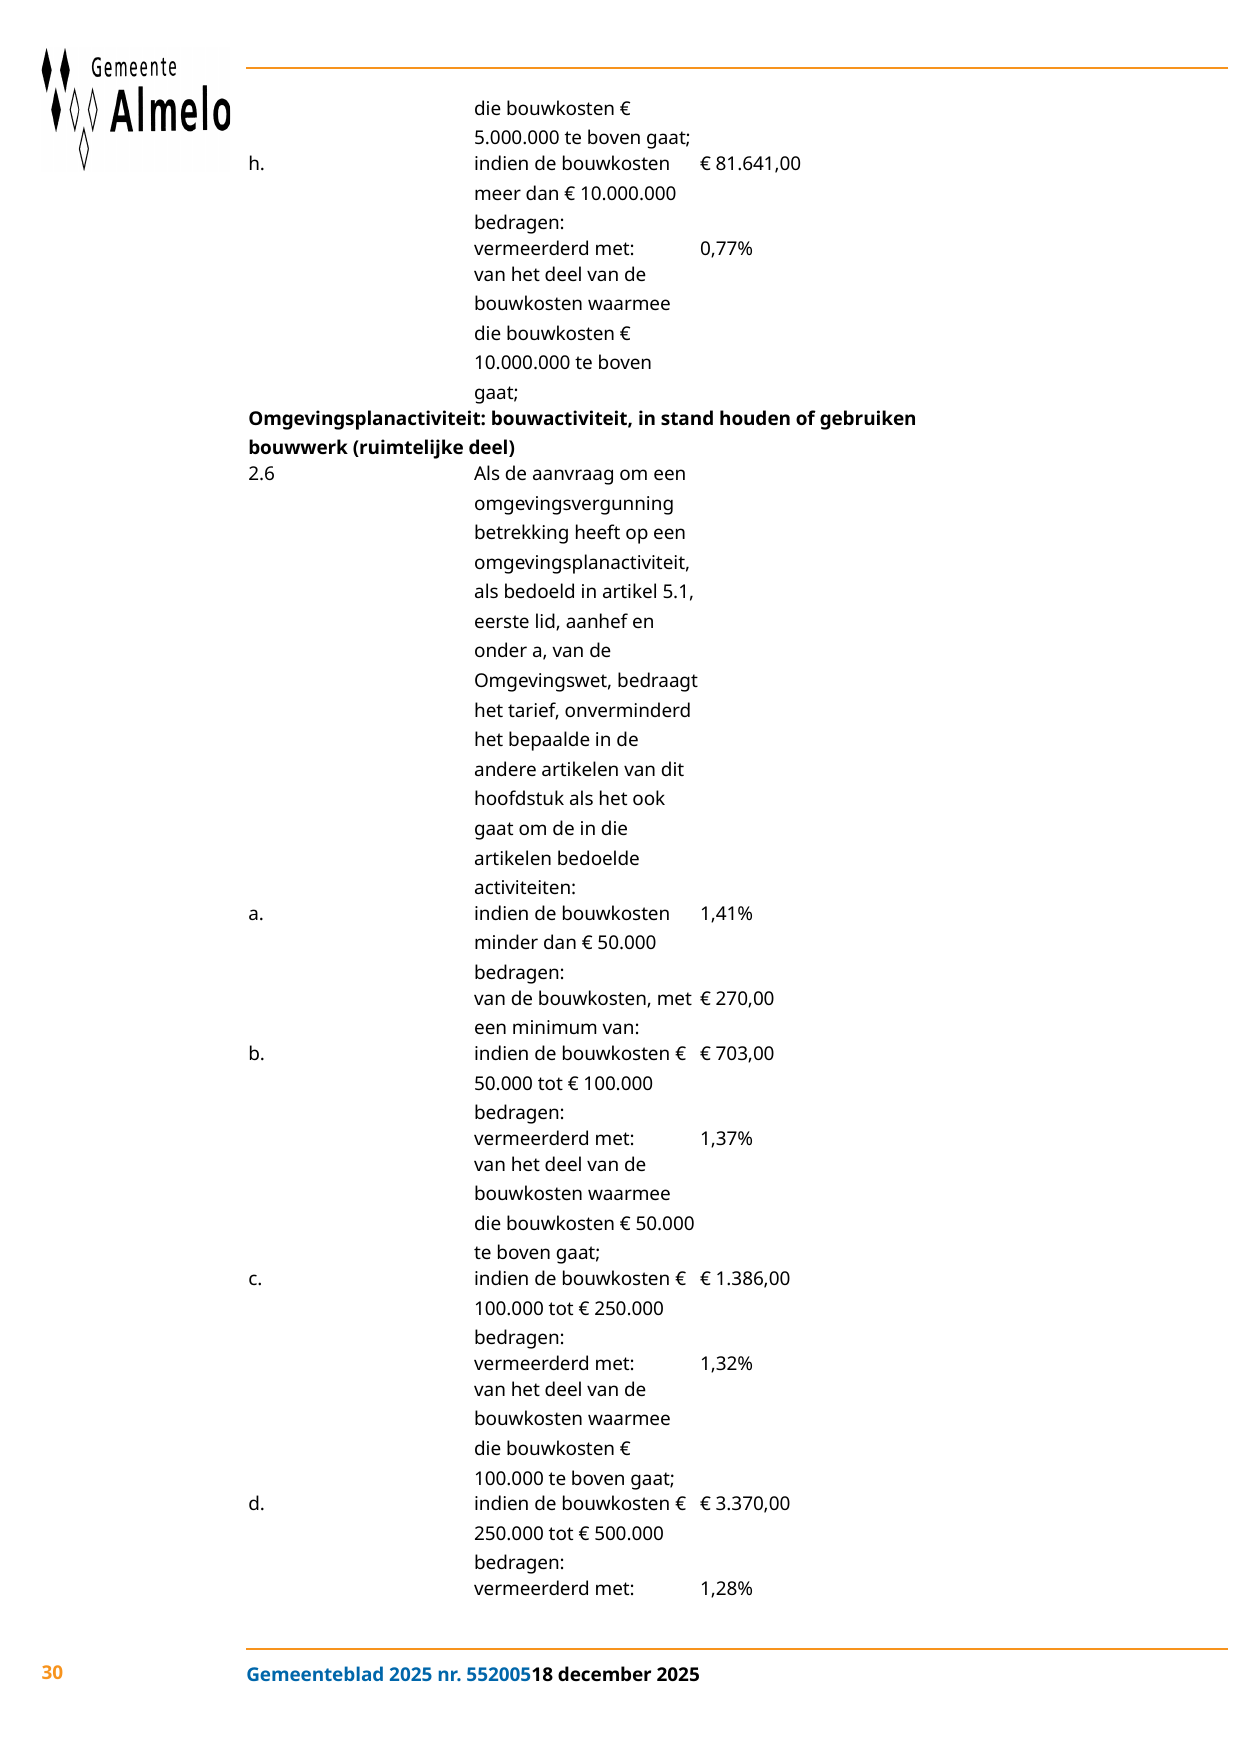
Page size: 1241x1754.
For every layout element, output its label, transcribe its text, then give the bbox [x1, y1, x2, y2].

table_cell indien de bouwkosten meer dan € 10.000.000 bedragen: [474, 150, 700, 235]
table_cell € 3.370,00 [700, 1490, 926, 1575]
table_cell 1,28% [700, 1575, 926, 1601]
table_cell indien de bouwkosten € 50.000 tot € 100.000 bedragen: [474, 1040, 700, 1125]
table_cell [248, 985, 474, 1040]
table_cell vermeerderd met: [474, 1350, 700, 1376]
table_cell van de bouwkosten, met een minimum van: [474, 985, 700, 1040]
table_cell [926, 1265, 1152, 1350]
table_cell a. [248, 900, 474, 985]
table_cell [700, 261, 926, 405]
table_cell van het deel van de bouwkosten waarmee die bouwkosten € 50.000 te boven gaat; [474, 1151, 700, 1265]
table_cell [248, 235, 474, 261]
table_cell [926, 460, 1152, 900]
table_cell [926, 1125, 1152, 1151]
table_cell van het deel van de bouwkosten waarmee die bouwkosten € 100.000 te boven gaat; [474, 1376, 700, 1490]
table_cell [248, 1376, 474, 1490]
table_cell [926, 150, 1152, 235]
table_cell [926, 1376, 1152, 1490]
table_cell [926, 95, 1152, 150]
table_cell indien de bouwkosten € 100.000 tot € 250.000 bedragen: [474, 1265, 700, 1350]
table_cell € 270,00 [700, 985, 926, 1040]
table_cell c. [248, 1265, 474, 1350]
table_cell [700, 1376, 926, 1490]
table_cell [248, 95, 474, 150]
table_cell indien de bouwkosten minder dan € 50.000 bedragen: [474, 900, 700, 985]
table_cell 1,32% [700, 1350, 926, 1376]
table_cell [926, 405, 1152, 460]
table_cell [926, 900, 1152, 985]
table_cell die bouwkosten € 5.000.000 te boven gaat; [474, 95, 700, 150]
table_cell 2.6 [248, 460, 474, 900]
table_cell [926, 1350, 1152, 1376]
table_cell [926, 985, 1152, 1040]
table_cell 0,77% [700, 235, 926, 261]
table_cell indien de bouwkosten € 250.000 tot € 500.000 bedragen: [474, 1490, 700, 1575]
table_cell h. [248, 150, 474, 235]
table_cell [700, 1151, 926, 1265]
table_cell € 81.641,00 [700, 150, 926, 235]
table_cell [926, 1151, 1152, 1265]
table_cell € 703,00 [700, 1040, 926, 1125]
table_cell 1,37% [700, 1125, 926, 1151]
table_cell 1,41% [700, 900, 926, 985]
table_cell [926, 235, 1152, 261]
table_cell [248, 261, 474, 405]
table_cell d. [248, 1490, 474, 1575]
table_cell Als de aanvraag om een omgevingsvergunning betrekking heeft op een omgevingsplanactiviteit, als bedoeld in artikel 5.1, eerste lid, aanhef en onder a, van de Omgevingswet, bedraagt het tarief, onverminderd het bepaalde in de andere artikelen van dit hoofdstuk als het ook gaat om de in die artikelen bedoelde activiteiten: [474, 460, 700, 900]
table_cell vermeerderd met: [474, 235, 700, 261]
table_cell [926, 1040, 1152, 1125]
picture [41, 47, 231, 172]
table_cell [926, 1490, 1152, 1575]
table_cell [926, 261, 1152, 405]
table_cell Omgevingsplanactiviteit: bouwactiviteit, in stand houden of gebruiken bouwwerk (ruimtelijke deel) [248, 405, 926, 460]
table_cell vermeerderd met: [474, 1575, 700, 1601]
table_cell vermeerderd met: [474, 1125, 700, 1151]
table_cell [248, 1350, 474, 1376]
table_cell [248, 1151, 474, 1265]
table_cell [700, 460, 926, 900]
table_cell b. [248, 1040, 474, 1125]
table_cell [700, 95, 926, 150]
table_cell [248, 1575, 474, 1601]
table_cell [926, 1575, 1152, 1601]
table_cell € 1.386,00 [700, 1265, 926, 1350]
table_cell van het deel van de bouwkosten waarmee die bouwkosten € 10.000.000 te boven gaat; [474, 261, 700, 405]
table_cell [248, 1125, 474, 1151]
